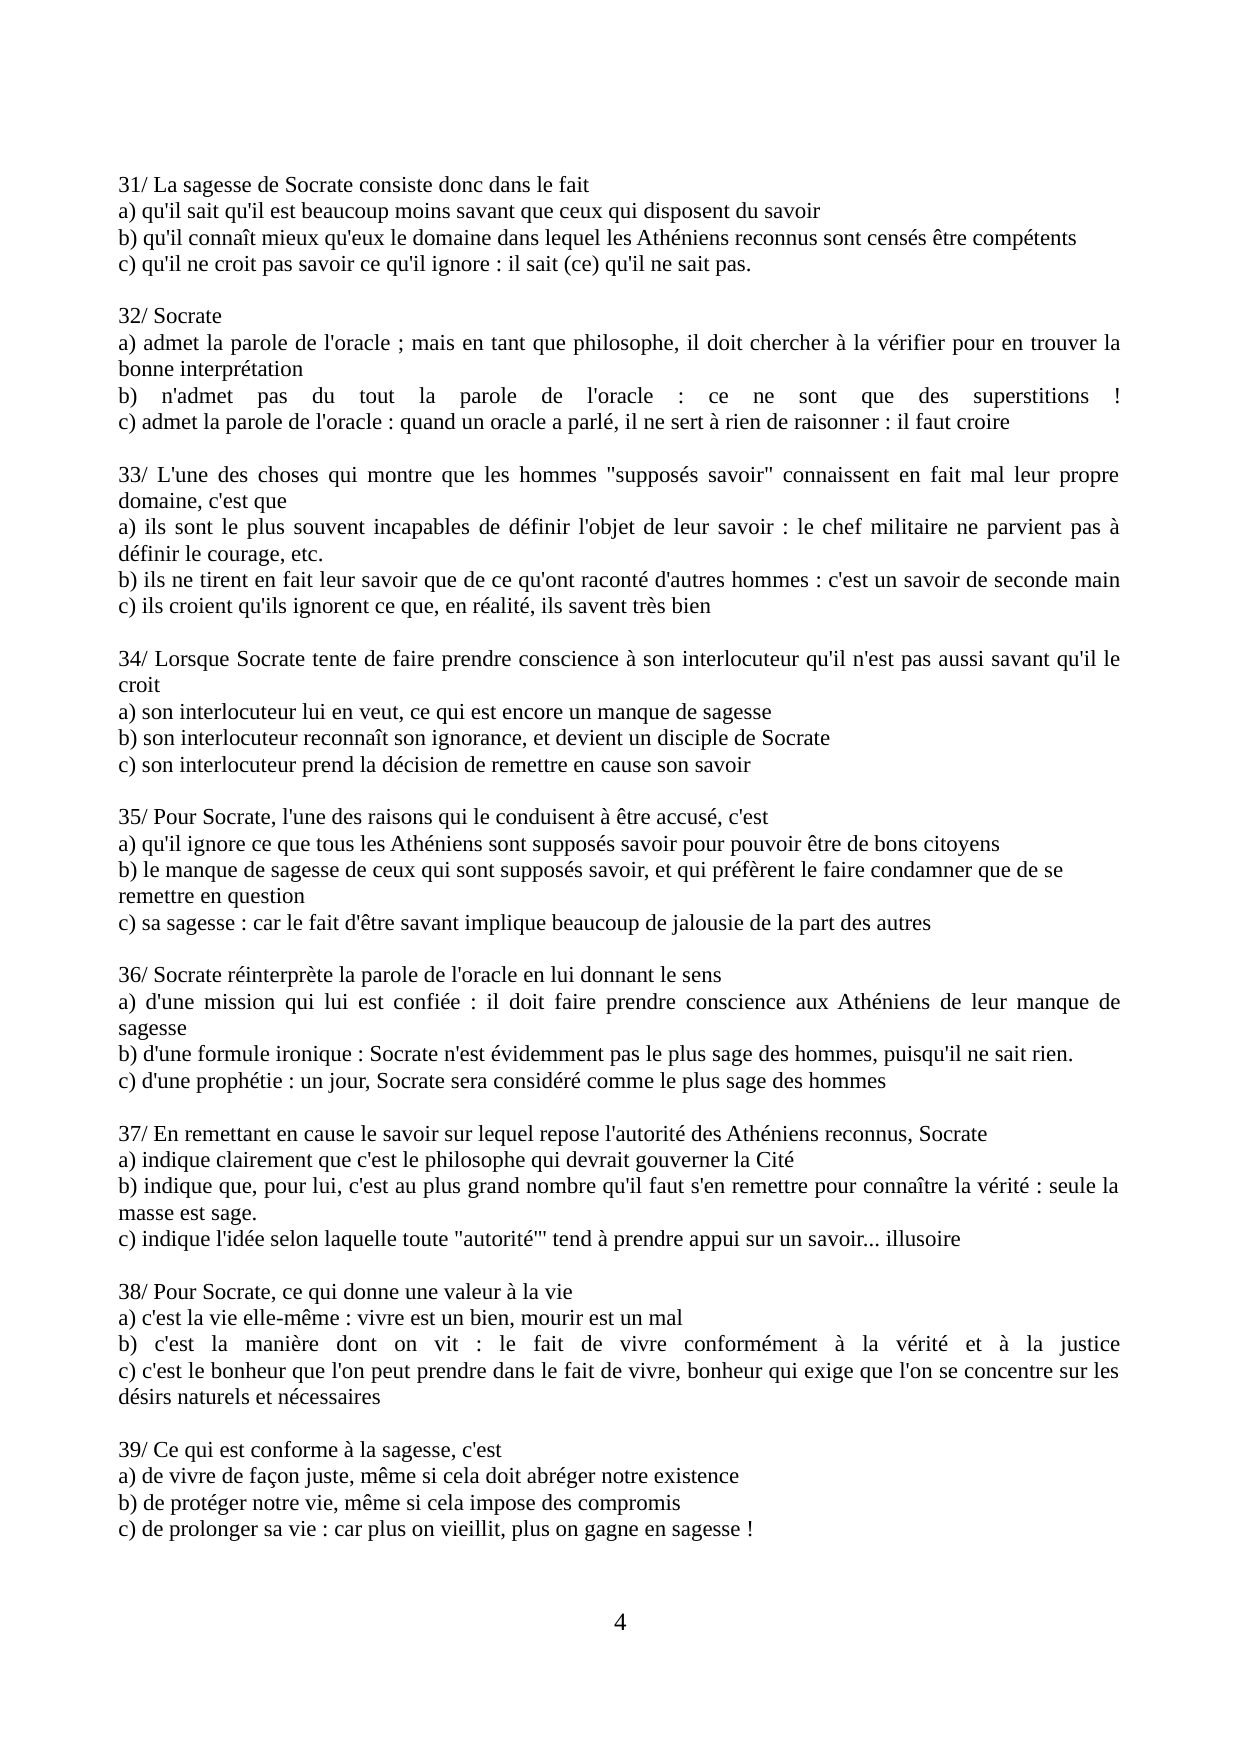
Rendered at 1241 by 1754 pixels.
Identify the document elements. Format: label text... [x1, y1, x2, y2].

text 33/ L'une des choses qui montre que les hommes "supposés savoir" connaissent en fait mal leur propre domaine, c'est que [118, 461, 1122, 513]
text a) c'est la vie elle-même : vivre est un bien, mourir est un mal [118, 1304, 1122, 1330]
text a) admet la parole de l'oracle ; mais en tant que philosophe, il doit chercher à la vérifier pour en trouver la bonne interprétation [118, 329, 1122, 382]
text 34/ Lorsque Socrate tente de faire prendre conscience à son interlocuteur qu'il n'est pas aussi savant qu'il le croit [118, 645, 1122, 698]
text 32/ Socrate [118, 303, 1122, 329]
text 35/ Pour Socrate, l'une des raisons qui le conduisent à être accusé, c'est [118, 803, 1122, 830]
text 36/ Socrate réinterprète la parole de l'oracle en lui donnant le sens [118, 961, 1122, 988]
text b) le manque de sagesse de ceux qui sont supposés savoir, et qui préfèrent le faire condamner que de se remettre en question c) sa sagesse : car le fait d'être savant implique beaucoup de jalousie de la part des autres [118, 856, 1122, 935]
text c) son interlocuteur prend la décision de remettre en cause son savoir [118, 751, 1122, 777]
text b) d'une formule ironique : Socrate n'est évidemment pas le plus sage des hommes, puisqu'il ne sait rien. [118, 1041, 1122, 1067]
text c) qu'il ne croit pas savoir ce qu'il ignore : il sait (ce) qu'il ne sait pas. [118, 250, 1122, 276]
text a) qu'il sait qu'il est beaucoup moins savant que ceux qui disposent du savoir [118, 197, 1122, 223]
text b) c'est la manière dont on vit : le fait de vivre conformément à la vérité et à la justice c) c'est le bonheur que l'on peut prendre dans le fait de vivre, bonheur qui exige que l'on se concentre sur les désirs naturels et nécessaires [118, 1330, 1122, 1409]
text a) qu'il ignore ce que tous les Athéniens sont supposés savoir pour pouvoir être de bons citoyens [118, 830, 1122, 856]
text a) d'une mission qui lui est confiée : il doit faire prendre conscience aux Athéniens de leur manque de sagesse [118, 988, 1122, 1041]
text 39/ Ce qui est conforme à la sagesse, c'est [118, 1436, 1122, 1462]
text a) de vivre de façon juste, même si cela doit abréger notre existence [118, 1462, 1122, 1488]
text b) indique que, pour lui, c'est au plus grand nombre qu'il faut s'en remettre pour connaître la vérité : seule la masse est sage. [118, 1172, 1122, 1225]
text b) n'admet pas du tout la parole de l'oracle : ce ne sont que des superstitions ! c) admet la parole de l'oracle : quand un oracle a parlé, il ne sert à rien de raisonner : il faut croire [118, 382, 1122, 434]
text b) son interlocuteur reconnaît son ignorance, et devient un disciple de Socrate [118, 724, 1122, 751]
text b) de protéger notre vie, même si cela impose des compromis [118, 1488, 1122, 1515]
text 38/ Pour Socrate, ce qui donne une valeur à la vie [118, 1278, 1122, 1304]
text a) indique clairement que c'est le philosophe qui devrait gouverner la Cité [118, 1146, 1122, 1172]
text a) son interlocuteur lui en veut, ce qui est encore un manque de sagesse [118, 698, 1122, 724]
text 37/ En remettant en cause le savoir sur lequel repose l'autorité des Athéniens reconnus, Socrate [118, 1119, 1122, 1146]
text b) qu'il connaît mieux qu'eux le domaine dans lequel les Athéniens reconnus sont censés être compétents [118, 223, 1122, 250]
text a) ils sont le plus souvent incapables de définir l'objet de leur savoir : le chef militaire ne parvient pas à définir le courage, etc. [118, 513, 1122, 566]
text c) d'une prophétie : un jour, Socrate sera considéré comme le plus sage des hommes [118, 1067, 1122, 1093]
text c) de prolonger sa vie : car plus on vieillit, plus on gagne en sagesse ! [118, 1515, 1122, 1541]
text c) indique l'idée selon laquelle toute "autorité"' tend à prendre appui sur un savoir... illusoire [118, 1225, 1122, 1251]
text b) ils ne tirent en fait leur savoir que de ce qu'ont raconté d'autres hommes : c'est un savoir de seconde main c) ils croient qu'ils ignorent ce que, en réalité, ils savent très bien [118, 566, 1122, 619]
text 31/ La sagesse de Socrate consiste donc dans le fait [118, 171, 1122, 197]
